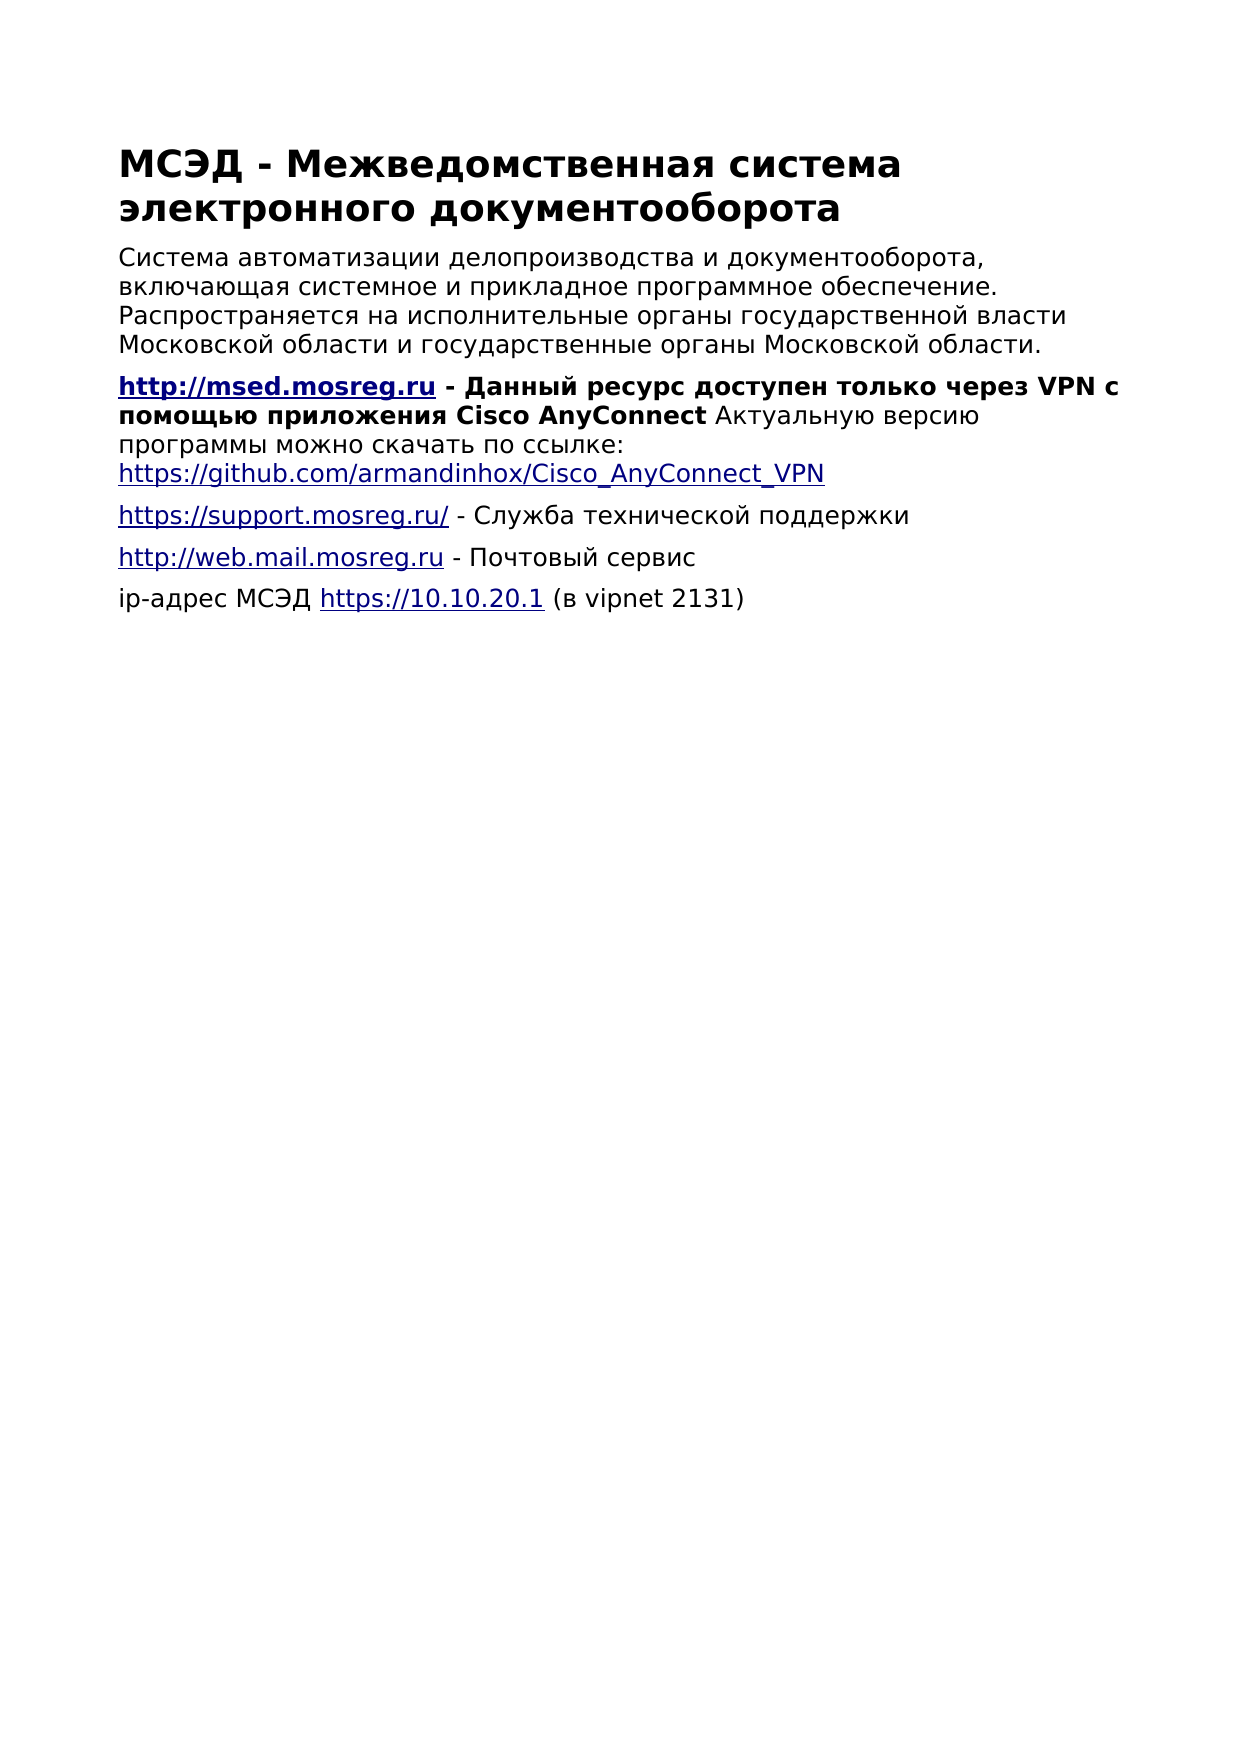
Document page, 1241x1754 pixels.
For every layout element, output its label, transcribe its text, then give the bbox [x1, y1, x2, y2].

text http://msed.mosreg.ru - Данный ресурс доступен только через VPN с помощью приложения Cisco AnyConnect Актуальную версию программы можно скачать по ссылке: https://github.com/armandinhox/Cisco_AnyConnect_VPN [118, 372, 1122, 489]
text http://web.mail.mosreg.ru - Почтовый сервис [118, 543, 1122, 572]
text Система автоматизации делопроизводства и документооборота, включающая системное и прикладное программное обеспечение. Распространяется на исполнительные органы государственной власти Московской области и государственные органы Московской области. [118, 243, 1122, 359]
subtitle МСЭД - Межведомственная система электронного документооборота [118, 143, 1122, 230]
text https://support.mosreg.ru/ - Служба технической поддержки [118, 501, 1122, 530]
text ip-адрес МСЭД https://10.10.20.1 (в vipnet 2131) [118, 584, 1122, 614]
